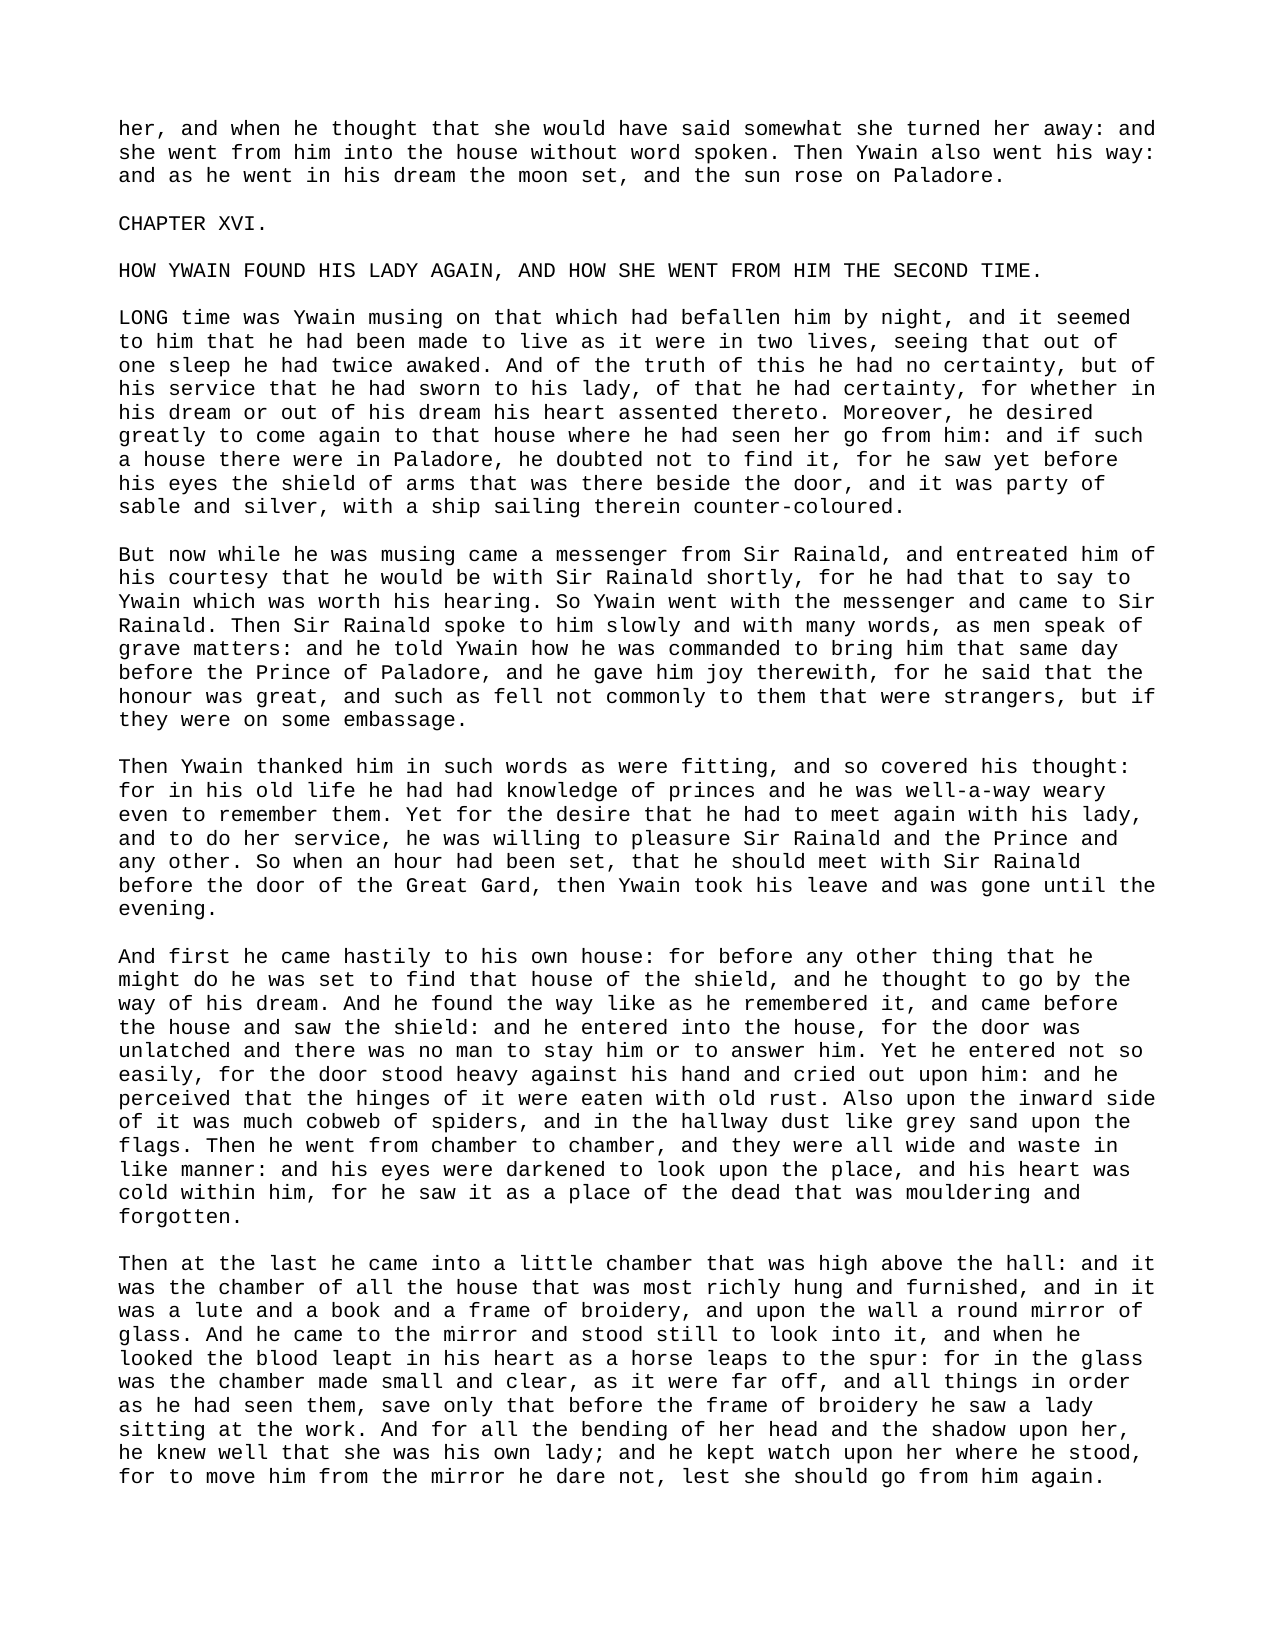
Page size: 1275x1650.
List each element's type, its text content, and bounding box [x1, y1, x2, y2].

text HOW YWAIN FOUND HIS LADY AGAIN, AND HOW SHE WENT FROM HIM THE SECOND TIME. [118, 260, 1157, 284]
text And first he came hastily to his own house: for before any other thing that he might do he was set to find that house of the shield, and he thought to go by the way of his dream. And he found the way like as he remembered it, and came before the house and saw the shield: and he entered into the house, for the door was unlatched and there was no man to stay him or to answer him. Yet he entered not so easily, for the door stood heavy against his hand and cried out upon him: and he perceived that the hinges of it were eaten with old rust. Also upon the inward side of it was much cobweb of spiders, and in the hallway dust like grey sand upon the flags. Then he went from chamber to chamber, and they were all wide and waste in like manner: and his eyes were darkened to look upon the place, and his heart was cold within him, for he saw it as a place of the dead that was mouldering and forgotten. [118, 946, 1157, 1229]
text her, and when he thought that she would have said somewhat she turned her away: and she went from him into the house without word spoken. Then Ywain also went his way: and as he went in his dream the moon set, and the sun rose on Paladore. [118, 118, 1157, 189]
text LONG time was Ywain musing on that which had befallen him by night, and it seemed to him that he had been made to live as it were in two lives, seeing that out of one sleep he had twice awaked. And of the truth of this he had no certainty, but of his service that he had sworn to his lady, of that he had certainty, for whether in his dream or out of his dream his heart assented thereto. Moreover, he desired greatly to come again to that house where he had seen her go from him: and if such a house there were in Paladore, he doubted not to find it, for he saw yet before his eyes the shield of arms that was there beside the door, and it was party of sable and silver, with a ship sailing therein counter-coloured. [118, 307, 1157, 520]
text But now while he was musing came a messenger from Sir Rainald, and entreated him of his courtesy that he would be with Sir Rainald shortly, for he had that to say to Ywain which was worth his hearing. So Ywain went with the messenger and came to Sir Rainald. Then Sir Rainald spoke to him slowly and with many words, as men speak of grave matters: and he told Ywain how he was commanded to bring him that same day before the Prince of Paladore, and he gave him joy therewith, for he said that the honour was great, and such as fell not commonly to them that were strangers, but if they were on some embassage. [118, 544, 1157, 733]
text Then Ywain thanked him in such words as were fitting, and so covered his thought: for in his old life he had had knowledge of princes and he was well-a-way weary even to remember them. Yet for the desire that he had to meet again with his lady, and to do her service, he was willing to pleasure Sir Rainald and the Prince and any other. So when an hour had been set, that he should meet with Sir Rainald before the door of the Great Gard, then Ywain took his leave and was gone until the evening. [118, 757, 1157, 922]
text CHAPTER XVI. [118, 213, 1157, 236]
text Then at the last he came into a little chamber that was high above the hall: and it was the chamber of all the house that was most richly hung and furnished, and in it was a lute and a book and a frame of broidery, and upon the wall a round mirror of glass. And he came to the mirror and stood still to look into it, and when he looked the blood leapt in his heart as a horse leaps to the spur: for in the glass was the chamber made small and clear, as it were far off, and all things in order as he had seen them, save only that before the frame of broidery he saw a lady sitting at the work. And for all the bending of her head and the shadow upon her, he knew well that she was his own lady; and he kept watch upon her where he stood, for to move him from the mirror he dare not, lest she should go from him again. [118, 1253, 1157, 1489]
